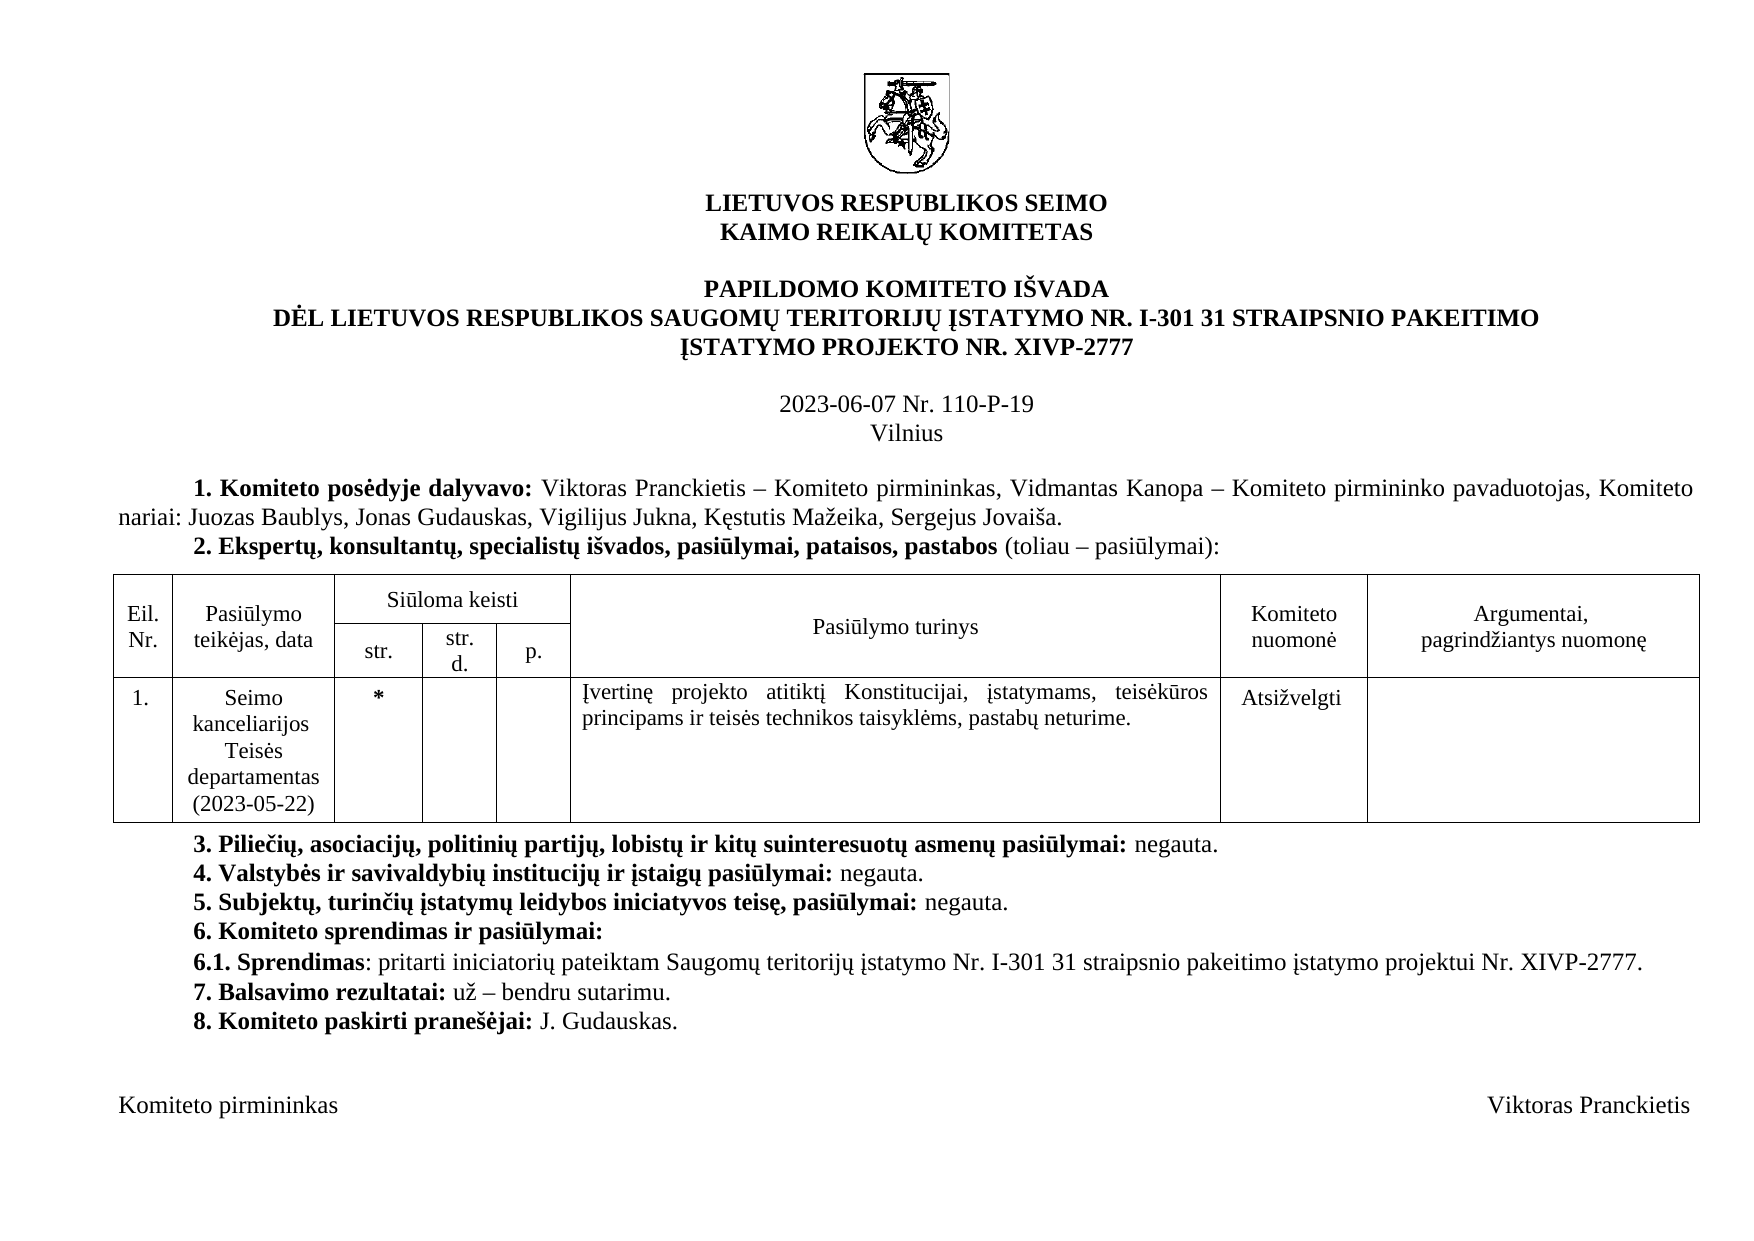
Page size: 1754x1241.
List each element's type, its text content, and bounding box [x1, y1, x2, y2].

text 7. Balsavimo rezultatai: už – bendru sutarimu. [118, 977, 1695, 1006]
text 8. Komiteto paskirti pranešėjai: J. Gudauskas. [118, 1006, 1695, 1035]
subtitle 5. Subjektų, turinčių įstatymų leidybos iniciatyvos teisę, pasiūlymai: negauta. [118, 887, 1695, 916]
table_cell Įvertinę projekto atitiktį Konstitucijai, įstatymams, teisėkūros principams ir teisės technikos taisyklėms, pastabų neturime. [571, 678, 1220, 822]
subtitle DĖL LIETUVOS RESPUBLIKOS SAUGOMŲ TERITORIJŲ ĮSTATYMO NR. I-301 31 STRAIPSNIO PAKEITIMO [118, 303, 1695, 332]
table_cell * [335, 678, 422, 822]
text LIETUVOS RESPUBLIKOS SEIMO [118, 188, 1695, 217]
table_cell Atsižvelgti [1221, 678, 1367, 822]
subtitle PAPILDOMO KOMITETO IŠVADA [118, 274, 1695, 303]
text 6. Komiteto sprendimas ir pasiūlymai: [118, 916, 1695, 944]
table_cell 1. [114, 678, 172, 822]
table_cell p. [497, 624, 570, 677]
text 6.1. Sprendimas: pritarti iniciatorių pateiktam Saugomų teritorijų įstatymo Nr. I-301 31 straipsnio pakeitimo įstatymo projektui Nr. XIVP-2777. [124, 947, 1689, 975]
text 2023-06-07 Nr. 110-P-19 [118, 389, 1695, 418]
table_cell [423, 678, 496, 822]
table_header Pasiūlymo turinys [571, 575, 1220, 677]
subtitle 4. Valstybės ir savivaldybių institucijų ir įstaigų pasiūlymai: negauta. [118, 858, 1695, 887]
table_header Argumentai, pagrindžiantys nuomonę [1368, 575, 1699, 677]
table_header Eil. Nr. [114, 575, 172, 677]
text Komiteto pirmininkas Viktoras Pranckietis [118, 1090, 1695, 1119]
subtitle 1. Komiteto posėdyje dalyvavo: Viktoras Pranckietis – Komiteto pirmininkas, Vidmantas Kanopa – Komiteto pirmininko pavaduotojas, Komiteto nariai: Juozas Baublys, Jonas Gudauskas, Vigilijus Jukna, Kęstutis Mažeika, Sergejus Jovaiša. [118, 473, 1695, 531]
table_cell str. d. [423, 624, 496, 677]
text KAIMO REIKALŲ KOMITETAS [118, 217, 1695, 246]
table_header Siūloma keisti [335, 575, 570, 623]
subtitle 2. Ekspertų, konsultantų, specialistų išvados, pasiūlymai, pataisos, pastabos (toliau – pasiūlymai): [118, 531, 1695, 559]
subtitle 3. Piliečių, asociacijų, politinių partijų, lobistų ir kitų suinteresuotų asmenų pasiūlymai: negauta. [118, 829, 1695, 858]
table_cell Seimo kanceliarijos Teisės departamentas (2023-05-22) [173, 678, 334, 822]
subtitle ĮSTATYMO PROJEKTO NR. XIVP-2777 [118, 332, 1695, 361]
table_header Komiteto nuomonė [1221, 575, 1367, 677]
table_cell str. [335, 624, 422, 677]
table_cell [1368, 678, 1699, 822]
table_cell [497, 678, 570, 822]
table_header Pasiūlymo teikėjas, data [173, 575, 334, 677]
text Vilnius [118, 418, 1695, 447]
